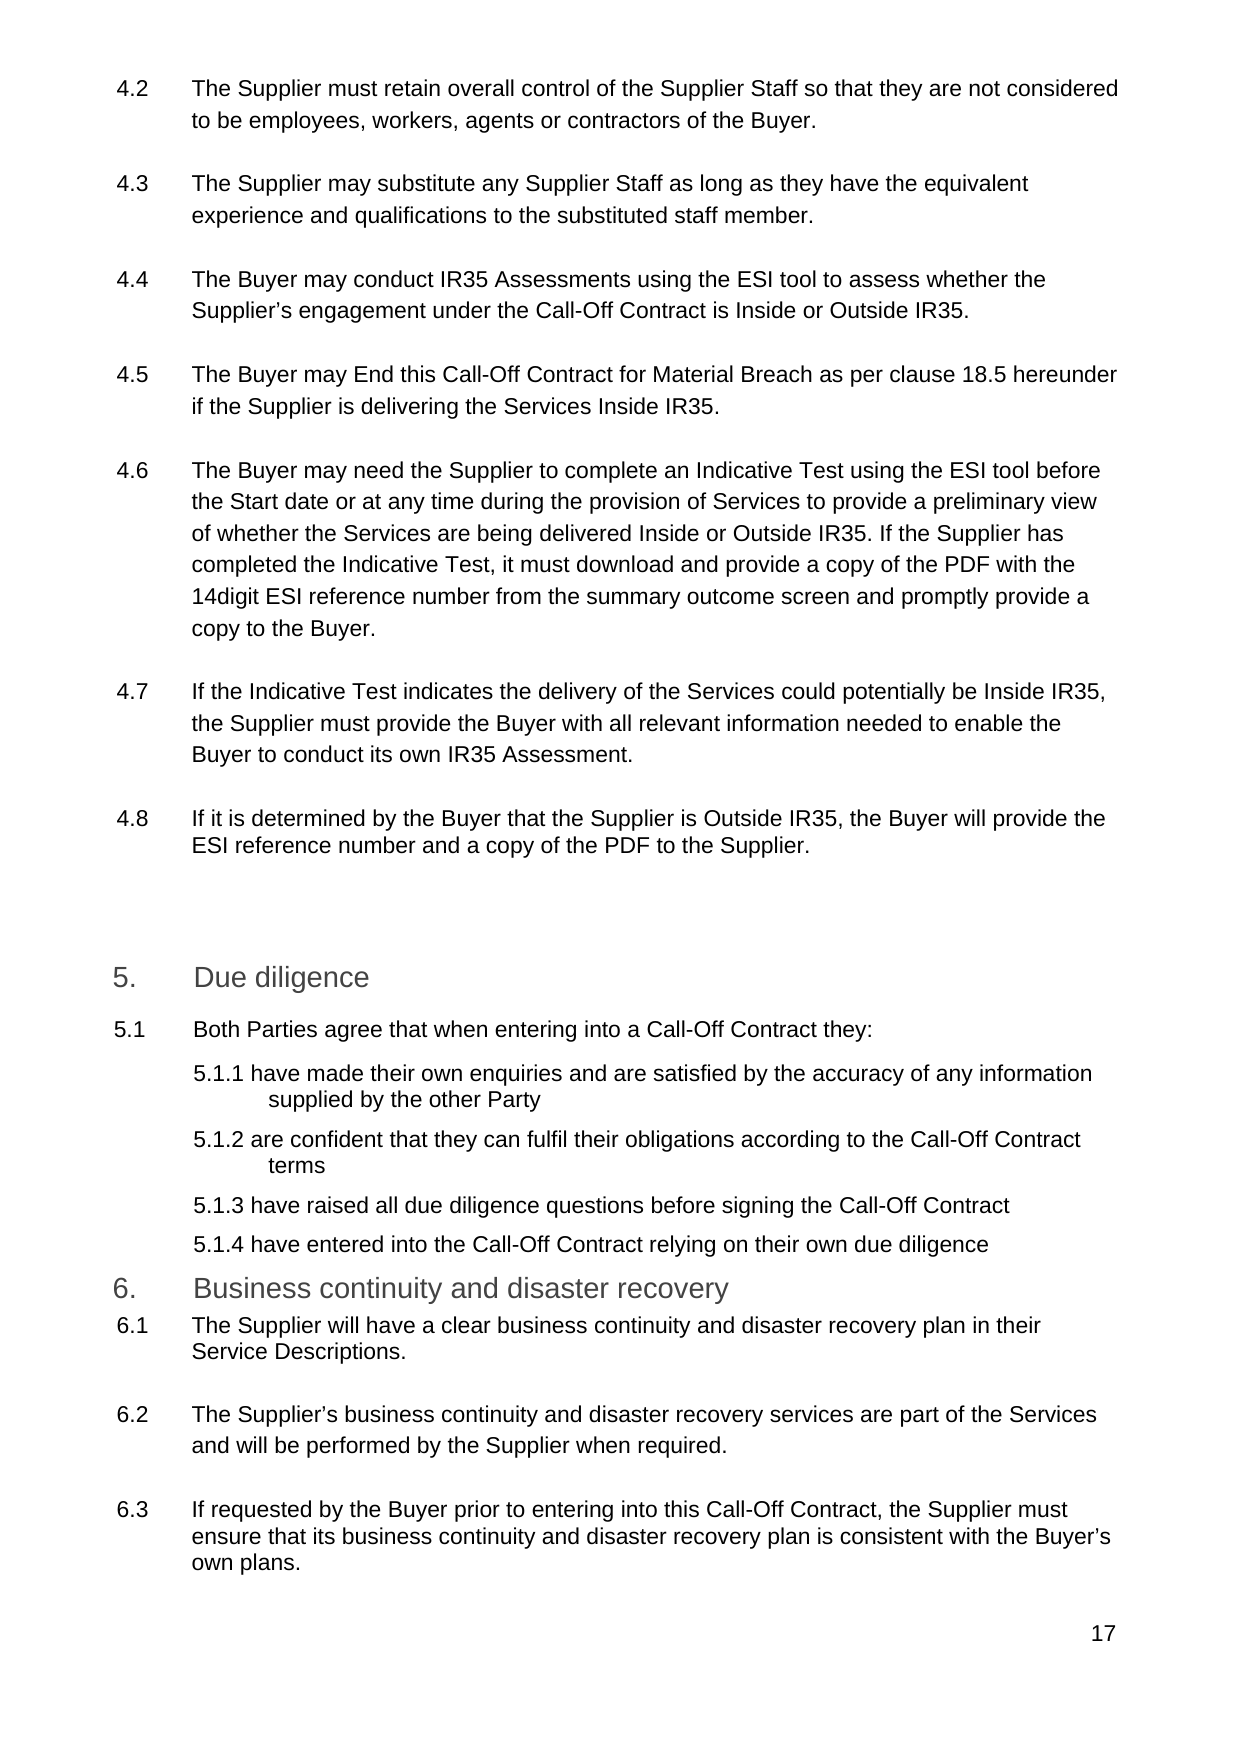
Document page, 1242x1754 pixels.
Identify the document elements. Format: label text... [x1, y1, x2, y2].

text 5.1.3 have raised all due diligence questions before signing the Call-Off Contract [193, 1192, 1121, 1218]
text 4.6 The Buyer may need the Supplier to complete an Indicative Test using the ESI tool before the Start date or at any time during the provision of Services to provide a preliminary view of whether the Services are being delivered Inside or Outside IR35. If the Supplier has completed the Indicative Test, it must download and provide a copy of the PDF with the 14digit ESI reference number from the summary outcome screen and promptly provide a copy to the Buyer. [116, 457, 1121, 641]
text 5.1.4 have entered into the Call-Off Contract relying on their own due diligence [193, 1231, 1121, 1258]
text 4.5 The Buyer may End this Call-Off Contract for Material Breach as per clause 18.5 hereunder if the Supplier is delivering the Services Inside IR35. [116, 361, 1121, 419]
subtitle 5. Due diligence [0, 960, 1122, 994]
text 5.1 Both Parties agree that when entering into a Call-Off Contract they: [0, 1015, 1122, 1043]
subtitle 6. Business continuity and disaster recovery [0, 1271, 1122, 1305]
text 4.7 If the Indicative Test indicates the delivery of the Services could potentially be Inside IR35, the Supplier must provide the Buyer with all relevant information needed to enable the Buyer to conduct its own IR35 Assessment. [116, 678, 1121, 768]
text 6.1 The Supplier will have a clear business continuity and disaster recovery plan in their Service Descriptions. [116, 1312, 1121, 1364]
text 4.8 If it is determined by the Buyer that the Supplier is Outside IR35, the Buyer will provide the ESI reference number and a copy of the PDF to the Supplier. [116, 805, 1121, 858]
text 4.4 The Buyer may conduct IR35 Assessments using the ESI tool to assess whether the Supplier’s engagement under the Call-Off Contract is Inside or Outside IR35. [116, 266, 1121, 324]
text 6.2 The Supplier’s business continuity and disaster recovery services are part of the Services and will be performed by the Supplier when required. [116, 1401, 1121, 1459]
text 5.1.1 have made their own enquiries and are satisfied by the accuracy of any information supplied by the other Party [193, 1060, 1121, 1112]
text 4.2 The Supplier must retain overall control of the Supplier Staff so that they are not considered to be employees, workers, agents or contractors of the Buyer. [116, 75, 1121, 133]
text 4.3 The Supplier may substitute any Supplier Staff as long as they have the equivalent experience and qualifications to the substituted staff member. [116, 170, 1121, 228]
text 5.1.2 are confident that they can fulfil their obligations according to the Call-Off Contract terms [193, 1126, 1121, 1178]
text 6.3 If requested by the Buyer prior to entering into this Call-Off Contract, the Supplier must ensure that its business continuity and disaster recovery plan is consistent with the Buyer’s own plans. [116, 1496, 1121, 1575]
